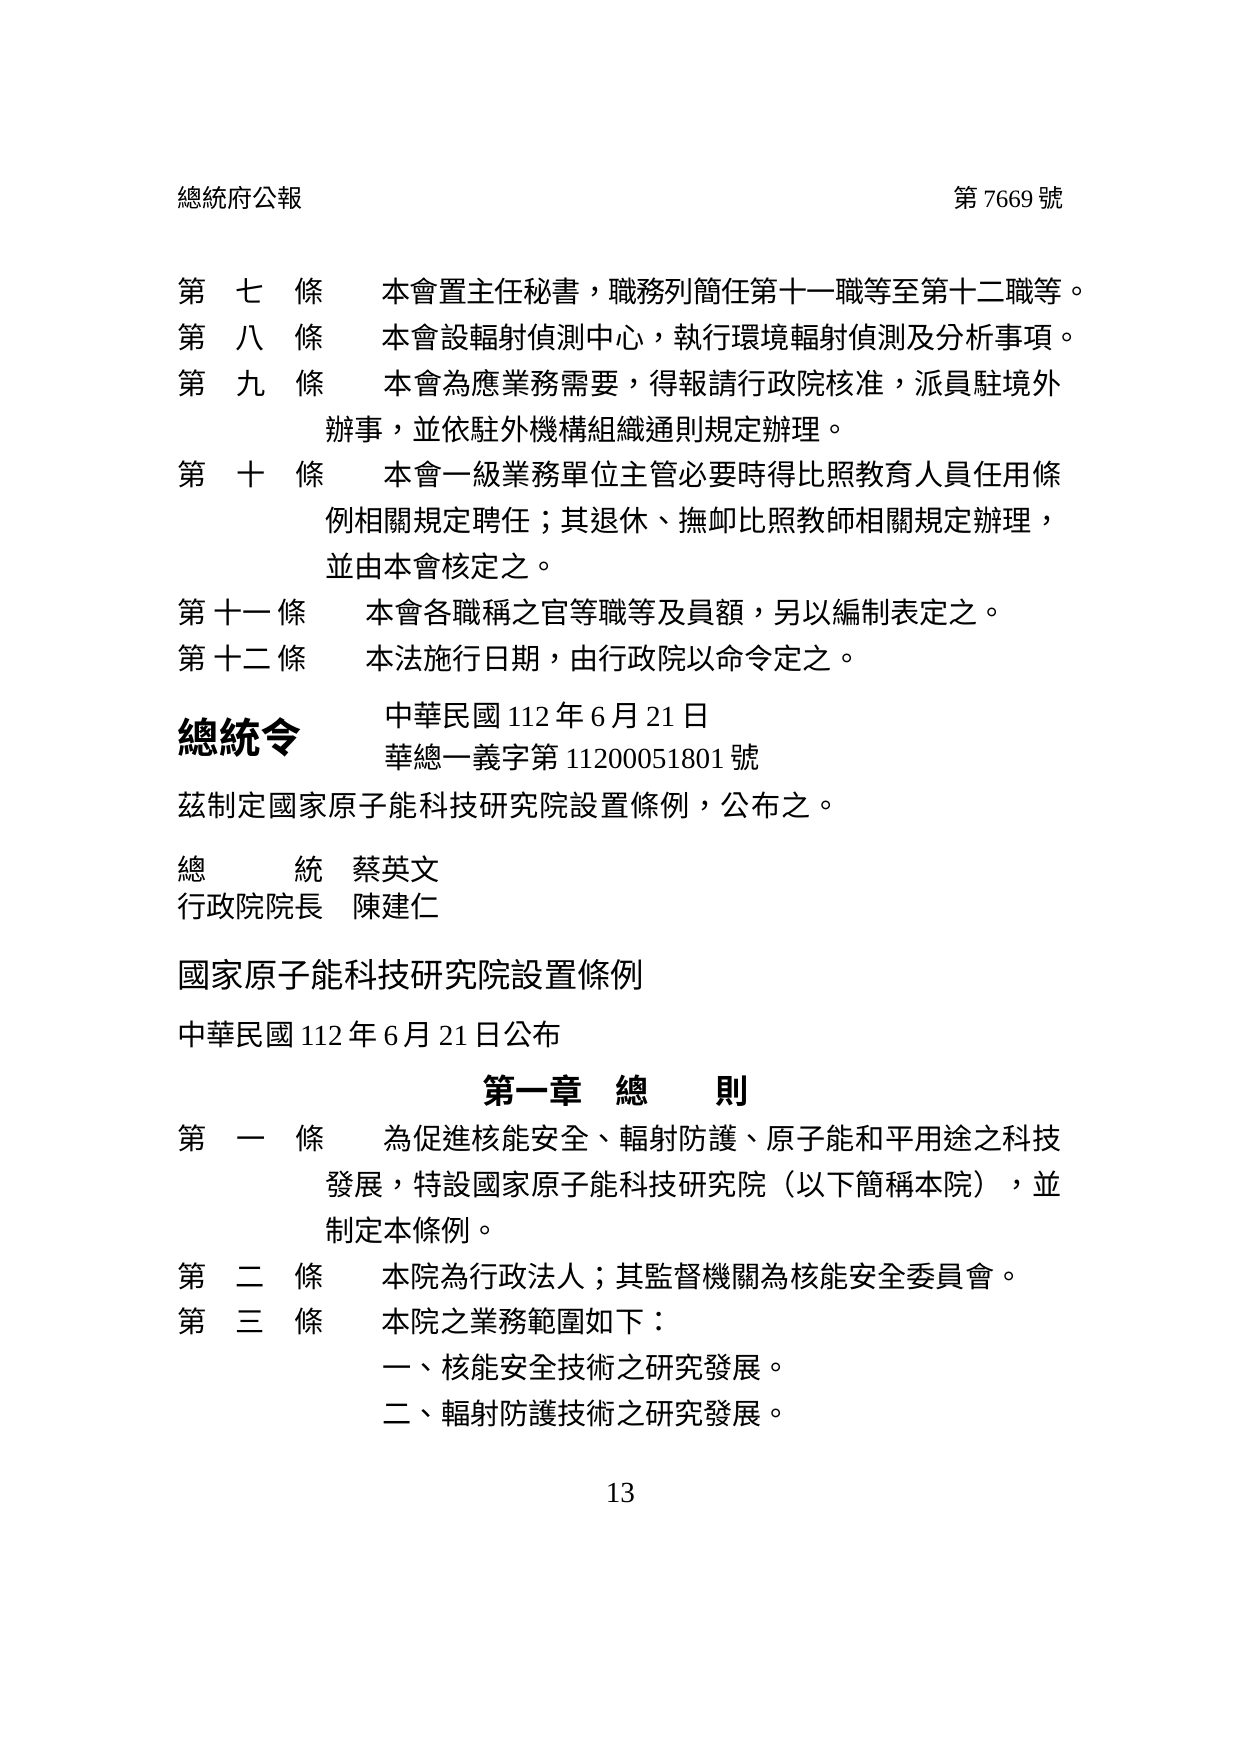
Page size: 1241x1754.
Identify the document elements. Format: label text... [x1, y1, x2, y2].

text 第 七 條 本會置主任秘書，職務列簡任第十一職等至第十二職等。 [177, 266, 1063, 312]
text 第一章 總 則 [482, 1067, 1063, 1113]
text 第 八 條 本會設輻射偵測中心，執行環境輻射偵測及分析事項。 [177, 312, 1063, 357]
text 第 十二 條 本法施行日期，由行政院以命令定之。 [177, 632, 1063, 678]
text 總 統 蔡英文 行政院院長 陳建仁 [177, 850, 1063, 925]
text 國家原子能科技研究院設置條例 [177, 950, 1063, 996]
text 第 十 條 本會一級業務單位主管必要時得比照教育人員任用條例相關規定聘任；其退休、撫卹比照教師相關規定辦理，並由本會核定之。 [177, 449, 1063, 587]
text 第 九 條 本會為應業務需要，得報請行政院核准，派員駐境外辦事，並依駐外機構組織通則規定辦理。 [177, 357, 1063, 449]
text 第 二 條 本院為行政法人；其監督機關為核能安全委員會。 [177, 1250, 1063, 1296]
table_header 中華民國112年6月21日 華總一義字第11200051801號 [381, 691, 877, 779]
text 中華民國112年6月21日公布 [177, 1009, 1063, 1054]
text 第 一 條 為促進核能安全、輻射防護、原子能和平用途之科技發展，特設國家原子能科技研究院（以下簡稱本院），並制定本條例。 [177, 1113, 1063, 1250]
text 二、 輻射防護技術之研究發展。 [382, 1388, 1063, 1434]
text 第 十一 條 本會各職稱之官等職等及員額，另以編制表定之。 [177, 587, 1063, 632]
text 一、 核能安全技術之研究發展。 [382, 1342, 1063, 1388]
text 茲制定國家原子能科技研究院設置條例，公布之。 [177, 779, 1063, 825]
text 第 三 條 本院之業務範圍如下： [177, 1296, 1063, 1342]
table_header 總統令 [174, 691, 381, 779]
